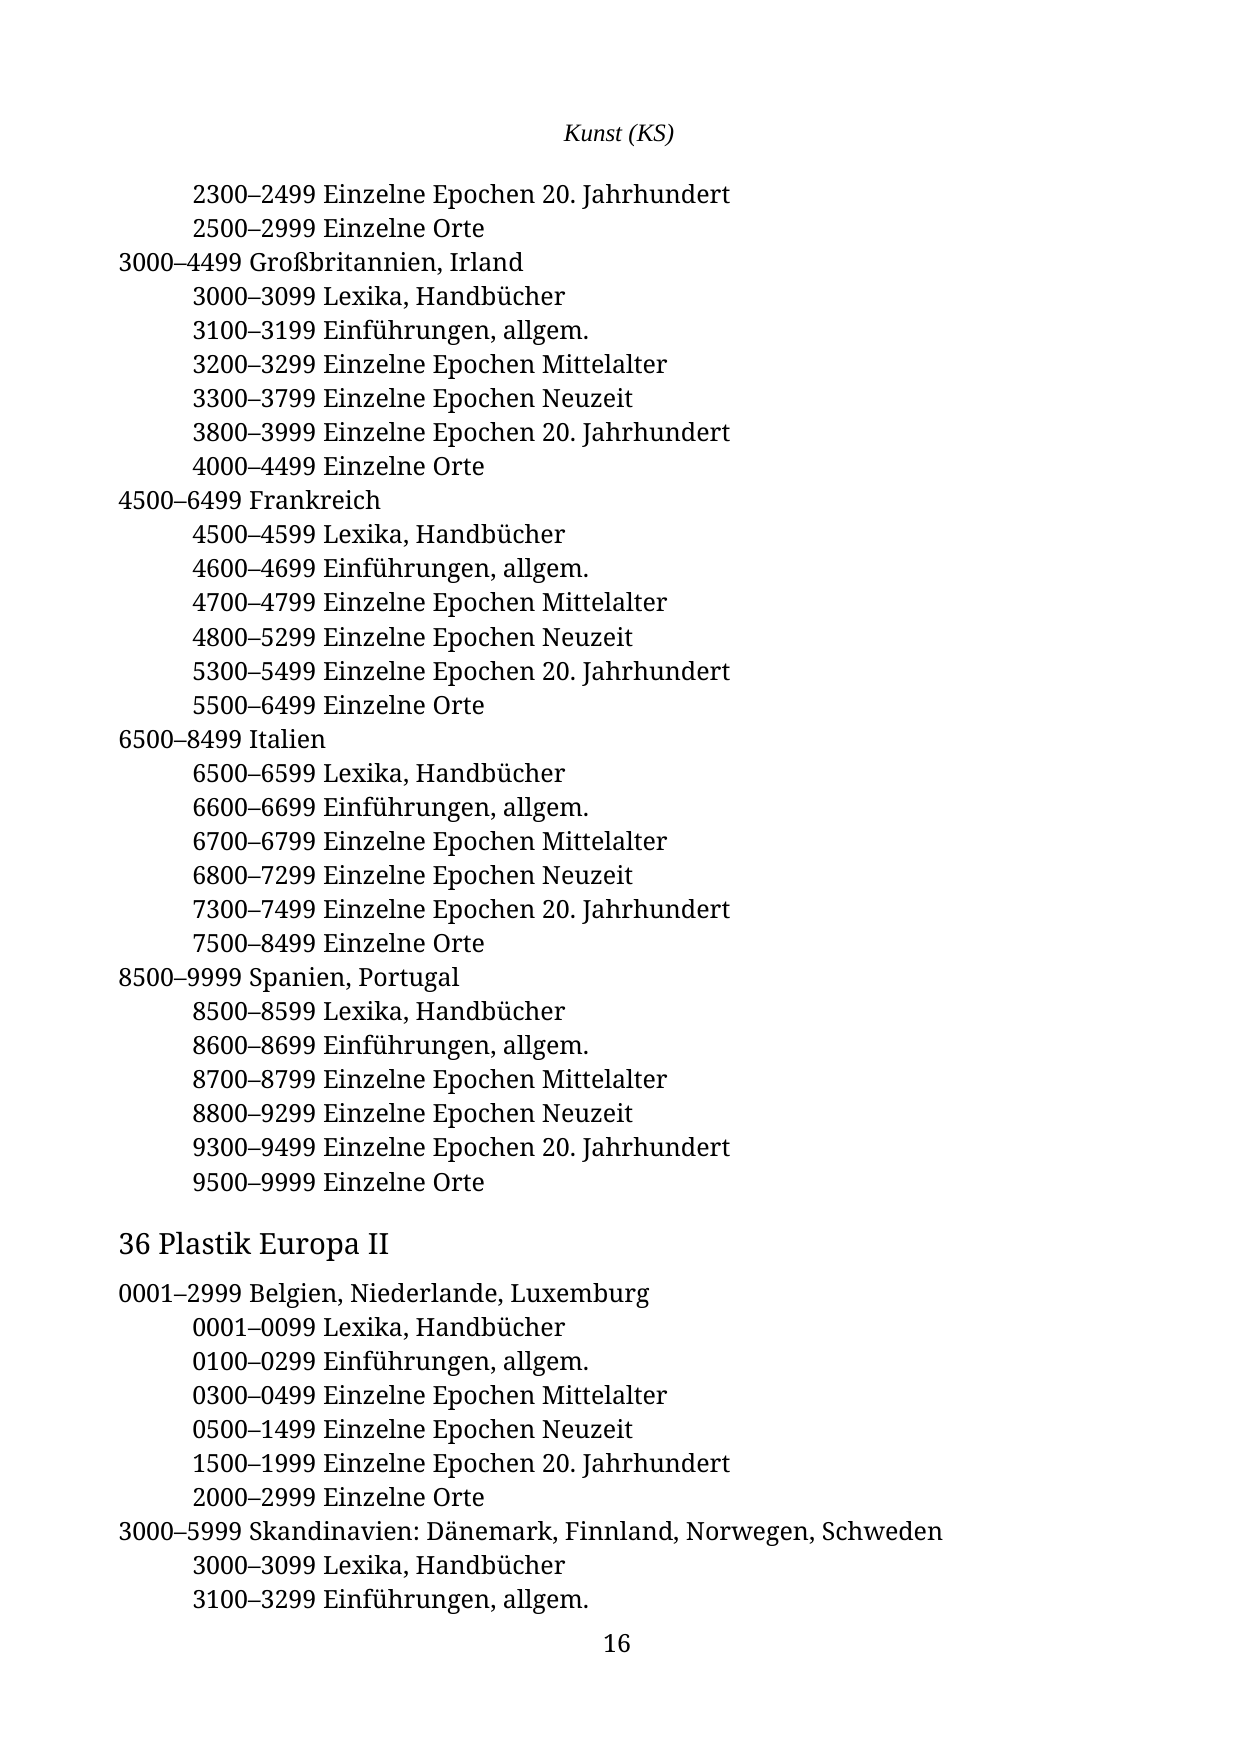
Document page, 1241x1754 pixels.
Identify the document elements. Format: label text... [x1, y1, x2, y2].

text 2500–2999 Einzelne Orte [118, 210, 1122, 244]
text 0500–1499 Einzelne Epochen Neuzeit [118, 1412, 1122, 1446]
text 3000–5999 Skandinavien: Dänemark, Finnland, Norwegen, Schweden [118, 1514, 1122, 1548]
text 6800–7299 Einzelne Epochen Neuzeit [118, 858, 1122, 892]
text 9500–9999 Einzelne Orte [118, 1164, 1122, 1198]
text 6500–8499 Italien [118, 721, 1122, 755]
text 4500–6499 Frankreich [118, 483, 1122, 517]
text 6600–6699 Einführungen, allgem. [118, 789, 1122, 823]
text 0100–0299 Einführungen, allgem. [118, 1343, 1122, 1378]
text 3000–3099 Lexika, Handbücher [118, 278, 1122, 313]
text 8500–8599 Lexika, Handbücher [118, 994, 1122, 1028]
subtitle 36 Plastik Europa II [118, 1223, 1122, 1263]
text 0001–2999 Belgien, Niederlande, Luxemburg [118, 1275, 1122, 1309]
text 2000–2999 Einzelne Orte [118, 1480, 1122, 1514]
text 8500–9999 Spanien, Portugal [118, 960, 1122, 994]
text 4800–5299 Einzelne Epochen Neuzeit [118, 619, 1122, 653]
text 3000–3099 Lexika, Handbücher [118, 1548, 1122, 1582]
text 0300–0499 Einzelne Epochen Mittelalter [118, 1378, 1122, 1412]
text 3000–4499 Großbritannien, Irland [118, 244, 1122, 278]
text 6500–6599 Lexika, Handbücher [118, 755, 1122, 789]
text 3300–3799 Einzelne Epochen Neuzeit [118, 381, 1122, 415]
text 7500–8499 Einzelne Orte [118, 926, 1122, 960]
text 6700–6799 Einzelne Epochen Mittelalter [118, 823, 1122, 858]
text 0001–0099 Lexika, Handbücher [118, 1309, 1122, 1343]
text 4700–4799 Einzelne Epochen Mittelalter [118, 585, 1122, 619]
text 1500–1999 Einzelne Epochen 20. Jahrhundert [118, 1446, 1122, 1480]
text 4600–4699 Einführungen, allgem. [118, 551, 1122, 585]
text 8700–8799 Einzelne Epochen Mittelalter [118, 1062, 1122, 1096]
text 4000–4499 Einzelne Orte [118, 449, 1122, 483]
text 9300–9499 Einzelne Epochen 20. Jahrhundert [118, 1130, 1122, 1164]
text 5500–6499 Einzelne Orte [118, 687, 1122, 721]
text 7300–7499 Einzelne Epochen 20. Jahrhundert [118, 892, 1122, 926]
text 5300–5499 Einzelne Epochen 20. Jahrhundert [118, 653, 1122, 687]
text 8600–8699 Einführungen, allgem. [118, 1028, 1122, 1062]
text 8800–9299 Einzelne Epochen Neuzeit [118, 1096, 1122, 1130]
text 3800–3999 Einzelne Epochen 20. Jahrhundert [118, 415, 1122, 449]
text 3100–3199 Einführungen, allgem. [118, 313, 1122, 347]
text 4500–4599 Lexika, Handbücher [118, 517, 1122, 551]
text 3200–3299 Einzelne Epochen Mittelalter [118, 347, 1122, 381]
text 3100–3299 Einführungen, allgem. [118, 1582, 1122, 1616]
text 2300–2499 Einzelne Epochen 20. Jahrhundert [118, 176, 1122, 210]
